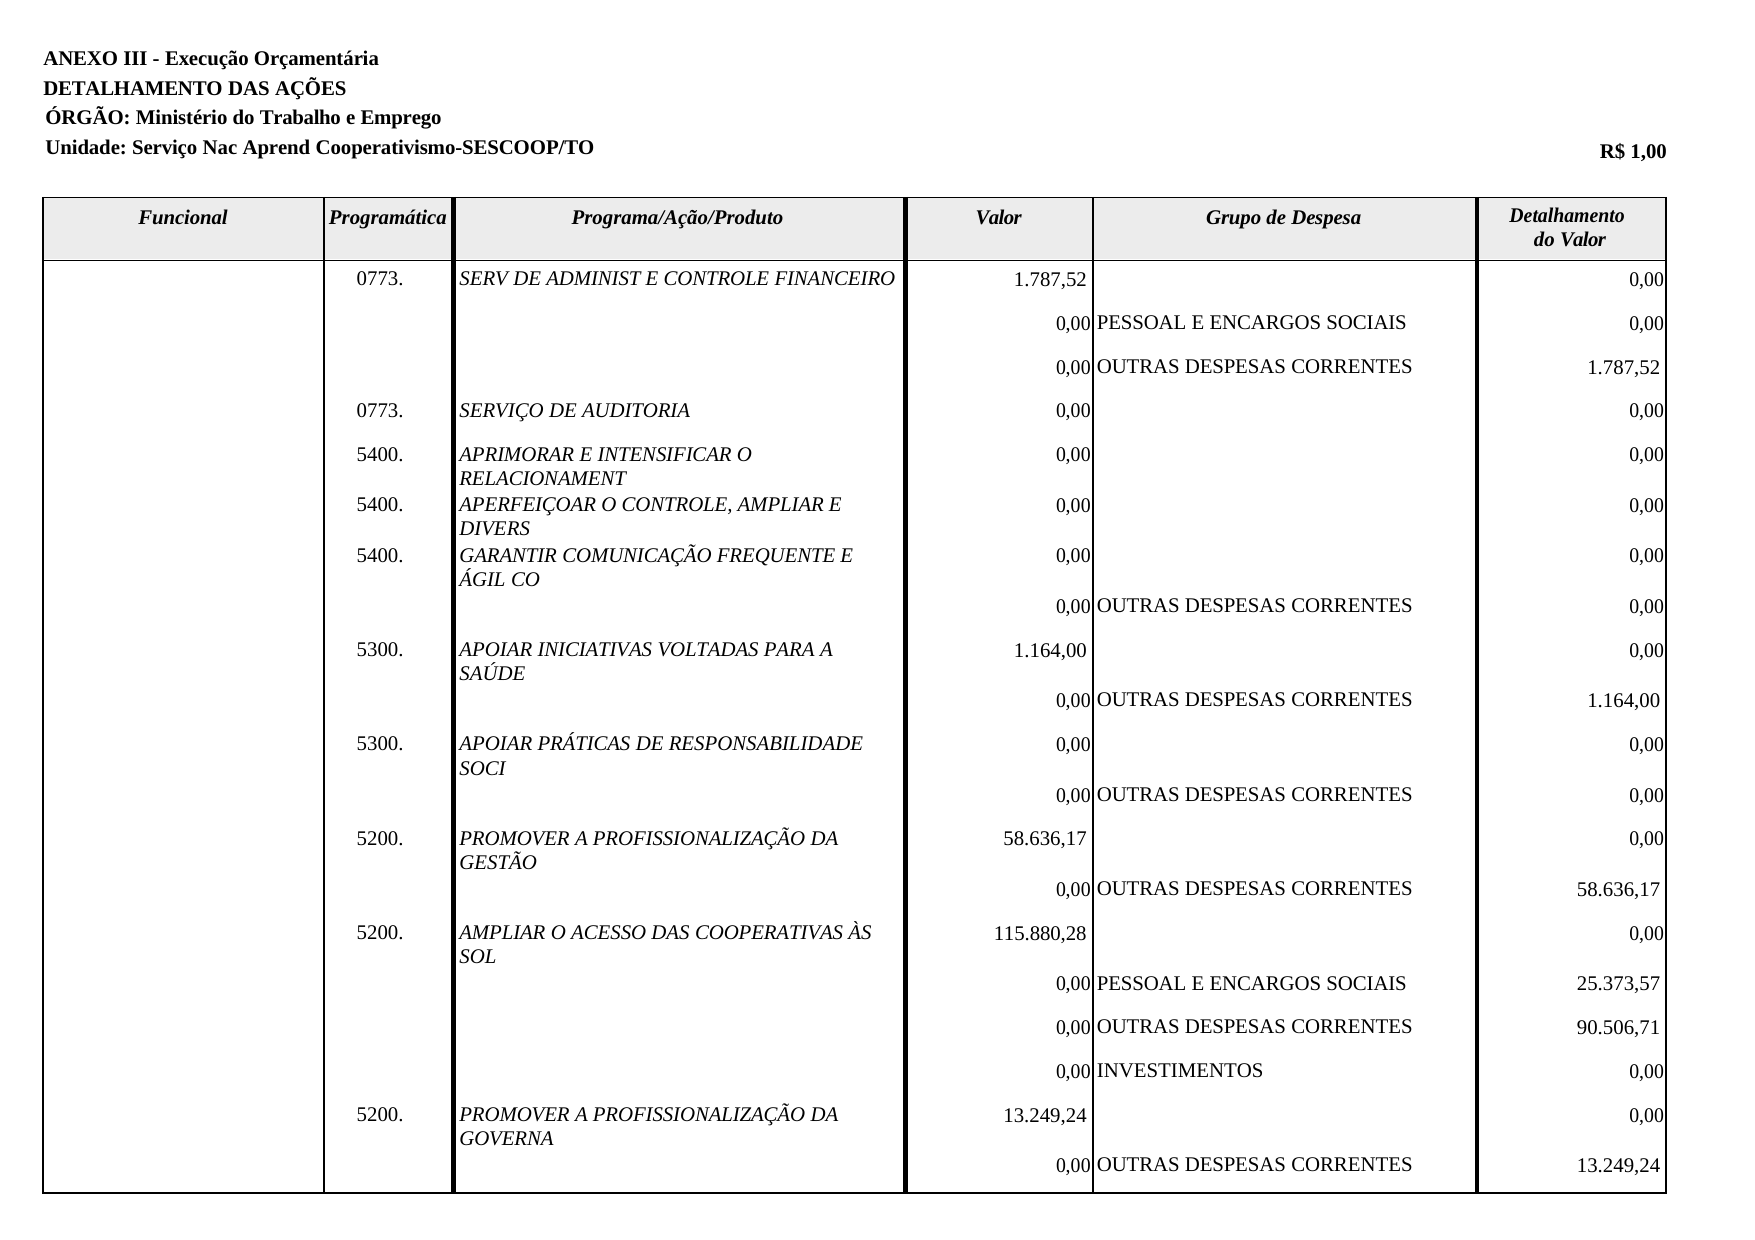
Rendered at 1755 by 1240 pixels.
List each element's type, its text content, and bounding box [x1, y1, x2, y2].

table_cell GOVERNA [456, 1126, 903, 1192]
table_cell [456, 1004, 903, 1047]
table_cell [1479, 566, 1665, 591]
table_cell 0,00 [1479, 387, 1665, 431]
table_cell [1094, 909, 1475, 944]
table_cell [325, 1047, 451, 1091]
table_cell [325, 465, 451, 490]
table_cell 0,00 [1479, 1091, 1665, 1126]
table_cell 0,00 [1479, 541, 1665, 566]
table_cell 25.373,57 [1479, 969, 1665, 1003]
table_cell [1479, 661, 1665, 686]
table_cell [1094, 465, 1475, 490]
table_cell 0,00 [908, 591, 1092, 626]
table_cell 5200. [325, 815, 451, 849]
table_cell SERVIÇO DE AUDITORIA [456, 387, 903, 431]
table_cell [1094, 516, 1475, 541]
table_cell [1094, 850, 1475, 874]
table_cell APOIAR PRÁTICAS DE RESPONSABILIDADE [456, 720, 903, 755]
table_cell [44, 261, 323, 1192]
table_cell 0,00 [1479, 815, 1665, 849]
table_cell SOL [456, 944, 903, 969]
table_cell OUTRAS DESPESAS CORRENTES [1094, 1004, 1475, 1047]
table_cell [456, 300, 903, 343]
table_cell SAÚDE [456, 661, 903, 686]
table_header Grupo de Despesa [1094, 198, 1475, 259]
table_cell [908, 944, 1092, 969]
table_cell 1.787,52 [1479, 343, 1665, 387]
table_header Funcional [44, 198, 323, 259]
table_cell 0,00 [908, 387, 1092, 431]
table_cell [1094, 661, 1475, 686]
table_cell [1094, 431, 1475, 465]
table_cell 0,00 [908, 969, 1092, 1003]
table_cell 0,00 [1479, 490, 1665, 516]
table_cell [325, 686, 451, 720]
table_header Programa/Ação/Produto [456, 198, 903, 259]
table_cell 58.636,17 [908, 815, 1092, 849]
table_cell 58.636,17 [1479, 874, 1665, 909]
table_cell [908, 661, 1092, 686]
table_cell [908, 850, 1092, 874]
table_cell [456, 969, 903, 1003]
table_cell [456, 343, 903, 387]
table_cell 0,00 [908, 431, 1092, 465]
table_cell APRIMORAR E INTENSIFICAR O [456, 431, 903, 465]
table_cell GARANTIR COMUNICAÇÃO FREQUENTE E [456, 541, 903, 566]
table_cell PROMOVER A PROFISSIONALIZAÇÃO DA [456, 1091, 903, 1126]
table_cell PESSOAL E ENCARGOS SOCIAIS [1094, 969, 1475, 1003]
table_cell [1094, 944, 1475, 969]
table_cell 0,00 [1479, 626, 1665, 661]
table_cell OUTRAS DESPESAS CORRENTES [1094, 591, 1475, 626]
table_cell OUTRAS DESPESAS CORRENTES [1094, 343, 1475, 387]
table_cell 0,00 [908, 1151, 1092, 1192]
table_cell PESSOAL E ENCARGOS SOCIAIS [1094, 261, 1475, 343]
table_cell AMPLIAR O ACESSO DAS COOPERATIVAS ÀS [456, 909, 903, 944]
table_cell 0,00 [908, 720, 1092, 755]
table_cell [456, 780, 903, 815]
table_cell [1094, 1126, 1475, 1151]
table_cell [1094, 720, 1475, 755]
table_cell RELACIONAMENT [456, 465, 903, 490]
table_cell 1.787,52 [908, 261, 1092, 299]
table_cell [456, 1047, 903, 1091]
table_header Detalhamento do Valor [1479, 198, 1665, 259]
table_cell [908, 1126, 1092, 1151]
table_cell [1094, 541, 1475, 566]
table_cell 5300. [325, 720, 451, 755]
table_cell 0,00 [1479, 720, 1665, 755]
table_cell 0,00 [1479, 1047, 1665, 1091]
table_cell GESTÃO [456, 850, 903, 874]
table_cell 1.164,00 [1479, 686, 1665, 720]
table_cell 0,00 [908, 1047, 1092, 1091]
table_cell PROMOVER A PROFISSIONALIZAÇÃO DA [456, 815, 903, 849]
table_cell [325, 969, 451, 1003]
table_cell [1094, 755, 1475, 780]
table_cell [1479, 755, 1665, 780]
table_cell 90.506,71 [1479, 1004, 1665, 1047]
table_cell [325, 566, 451, 591]
table_cell 0773. [325, 387, 451, 431]
table_cell 0,00 [908, 343, 1092, 387]
table_cell [456, 591, 903, 626]
table_header Valor [908, 198, 1092, 259]
table_cell [325, 944, 451, 969]
table_cell [325, 780, 451, 815]
table_cell 5400. [325, 431, 451, 465]
table_cell [1479, 850, 1665, 874]
table_cell 115.880,28 [908, 909, 1092, 944]
table_cell OUTRAS DESPESAS CORRENTES [1094, 780, 1475, 815]
table_cell OUTRAS DESPESAS CORRENTES [1094, 1151, 1475, 1192]
table_cell [325, 591, 451, 626]
table_cell 13.249,24 [1479, 1151, 1665, 1192]
table_cell [1094, 1091, 1475, 1126]
table_cell [325, 755, 451, 780]
table_cell [456, 686, 903, 720]
table_cell 0,00 [908, 1004, 1092, 1047]
table_cell [456, 874, 903, 909]
table_cell [1479, 516, 1665, 541]
table_cell [908, 566, 1092, 591]
table_cell [325, 661, 451, 686]
table_cell [325, 516, 451, 541]
table_cell 0,00 [908, 874, 1092, 909]
table_cell [1479, 1126, 1665, 1151]
table_cell [1094, 626, 1475, 661]
table_cell [1094, 815, 1475, 849]
table_cell [1479, 465, 1665, 490]
table_cell DIVERS [456, 516, 903, 541]
table_cell [908, 755, 1092, 780]
table_cell INVESTIMENTOS [1094, 1047, 1475, 1091]
table_cell [325, 850, 451, 874]
table_cell ÁGIL CO [456, 566, 903, 591]
table_cell [325, 300, 451, 343]
table_cell 0,00 [908, 300, 1092, 343]
table_cell 13.249,24 [908, 1091, 1092, 1126]
table_cell [1094, 387, 1475, 431]
table_cell 5200. [325, 909, 451, 944]
table_cell 5200. [325, 1091, 451, 1192]
table_cell 0,00 [1479, 780, 1665, 815]
table_cell [325, 1004, 451, 1047]
table_cell [908, 516, 1092, 541]
table_cell [1094, 566, 1475, 591]
table_cell APOIAR INICIATIVAS VOLTADAS PARA A [456, 626, 903, 661]
table_header Programática [325, 198, 451, 259]
table_cell 5400. [325, 490, 451, 516]
table_cell 0,00 [1479, 300, 1665, 343]
table_cell [1479, 944, 1665, 969]
table_cell SOCI [456, 755, 903, 780]
table_cell 0773. [325, 261, 451, 299]
table_cell 0,00 [1479, 431, 1665, 465]
table_cell SERV DE ADMINIST E CONTROLE FINANCEIRO [456, 261, 903, 299]
table_cell [1094, 490, 1475, 516]
table_cell [908, 465, 1092, 490]
table_cell 0,00 [908, 686, 1092, 720]
table_cell 1.164,00 [908, 626, 1092, 661]
table_cell OUTRAS DESPESAS CORRENTES [1094, 686, 1475, 720]
table_cell OUTRAS DESPESAS CORRENTES [1094, 874, 1475, 909]
table_cell 0,00 [908, 541, 1092, 566]
table_cell 0,00 [1479, 909, 1665, 944]
table_cell 0,00 [1479, 591, 1665, 626]
table_cell [325, 874, 451, 909]
table_cell 0,00 [908, 780, 1092, 815]
table_cell 5300. [325, 626, 451, 661]
table_cell [325, 343, 451, 387]
table_cell 0,00 [1479, 261, 1665, 299]
table_cell APERFEIÇOAR O CONTROLE, AMPLIAR E [456, 490, 903, 516]
table_cell 0,00 [908, 490, 1092, 516]
table_cell 5400. [325, 541, 451, 566]
